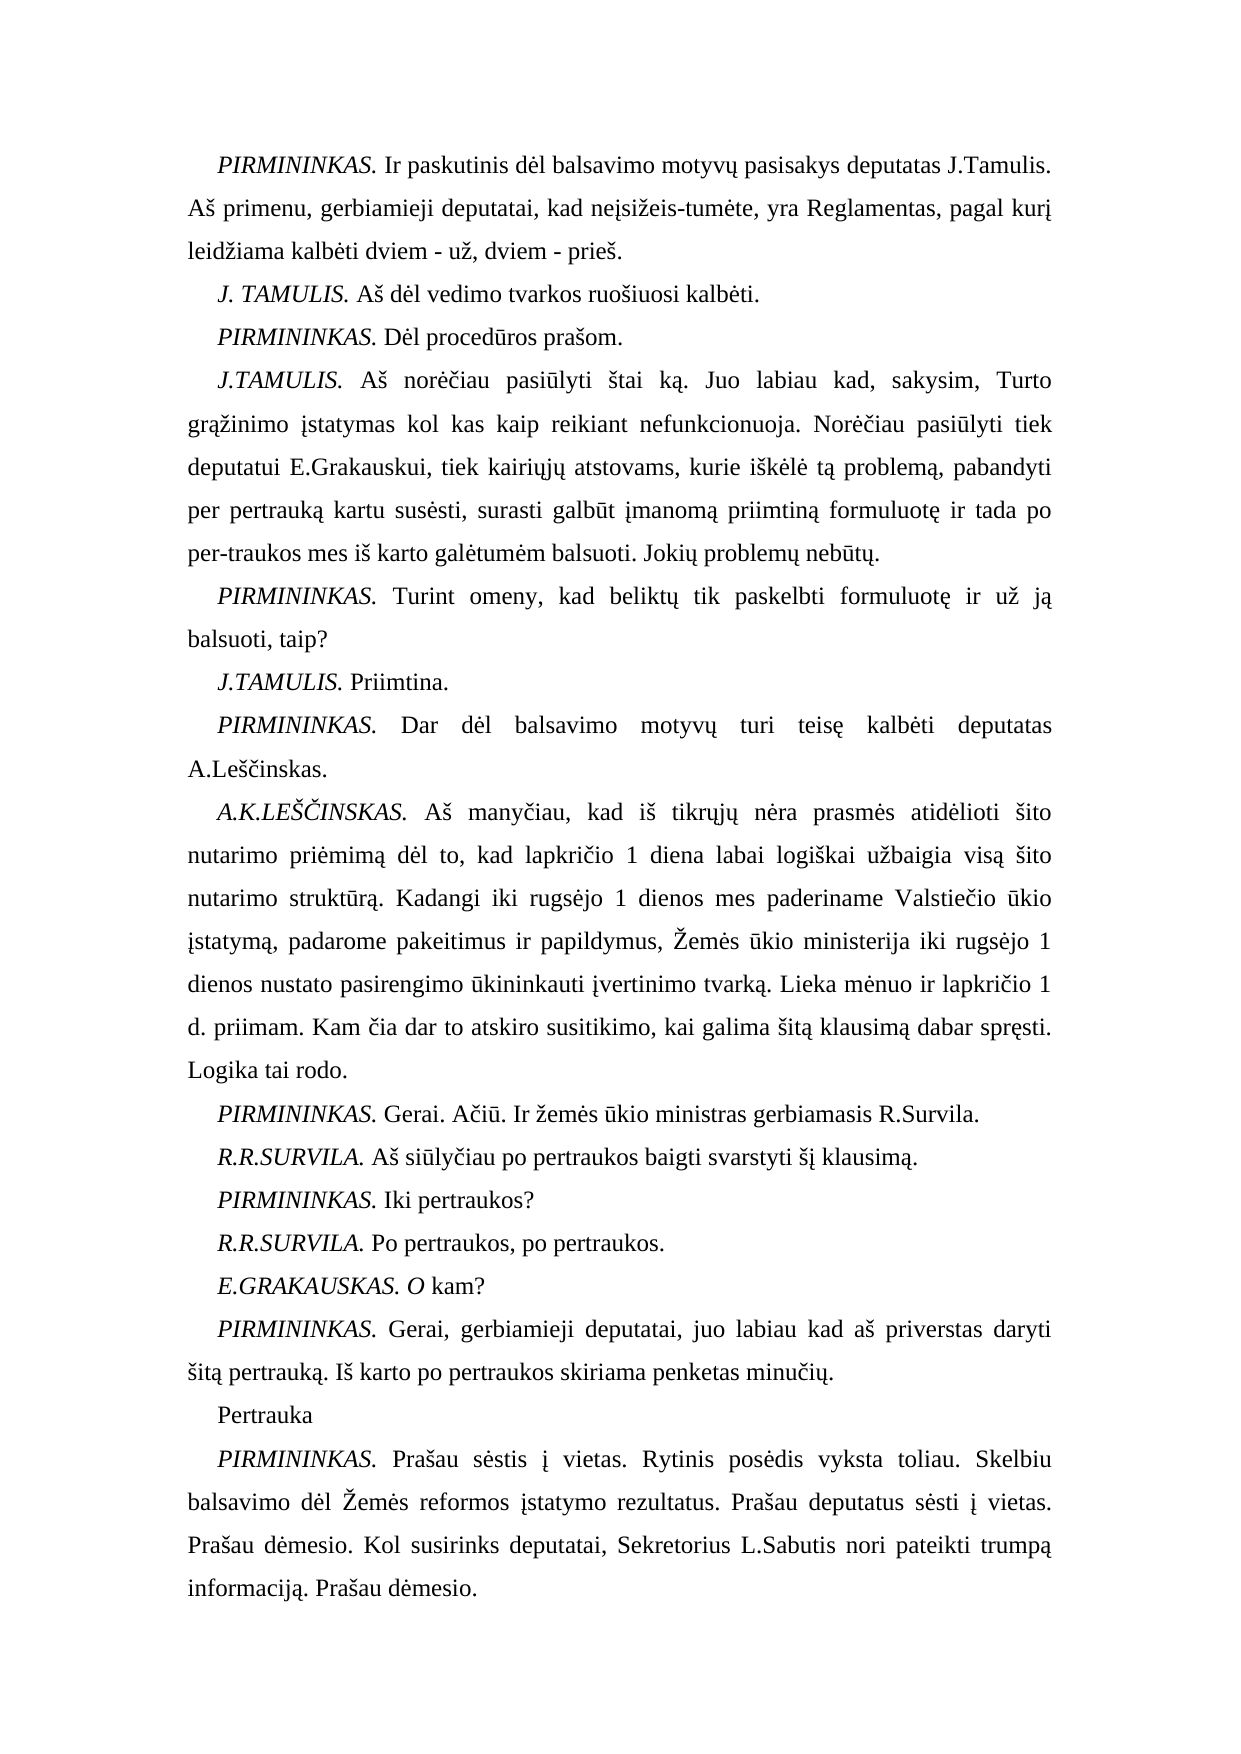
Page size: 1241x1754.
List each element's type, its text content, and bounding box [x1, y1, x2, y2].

text PIRMININKAS. Iki pertraukos? [187, 1185, 1053, 1214]
text J.TAMULIS. Aš norėčiau pasiūlyti štai ką. Juo labiau kad, sakysim, Turto grąžinimo įstatymas kol kas kaip reikiant nefunkcionuoja. Norėčiau pasiūlyti tiek deputatui E.Grakauskui, tiek kairiųjų atstovams, kurie iškėlė tą problemą, pabandyti per pertrauką kartu susėsti, surasti galbūt įmanomą priimtiną formuluotę ir tada po per-traukos mes iš karto galėtumėm balsuoti. Jokių problemų nebūtų. [187, 366, 1053, 567]
text R.R.SURVILA. Po pertraukos, po pertraukos. [187, 1228, 1053, 1257]
text PIRMININKAS. Gerai. Ačiū. Ir žemės ūkio ministras gerbiamasis R.Survila. [187, 1099, 1053, 1127]
text PIRMININKAS. Dėl procedūros prašom. [187, 322, 1053, 351]
text PIRMININKAS. Ir paskutinis dėl balsavimo motyvų pasisakys deputatas J.Tamulis. Aš primenu, gerbiamieji deputatai, kad neįsižeis-tumėte, yra Reglamentas, pagal kurį leidžiama kalbėti dviem - už, dviem - prieš. [187, 150, 1053, 265]
text PIRMININKAS. Prašau sėstis į vietas. Rytinis posėdis vyksta toliau. Skelbiu balsavimo dėl Žemės reformos įstatymo rezultatus. Prašau deputatus sėsti į vietas. Prašau dėmesio. Kol susirinks deputatai, Sekretorius L.Sabutis nori pateikti trumpą informaciją. Prašau dėmesio. [187, 1444, 1053, 1602]
text R.R.SURVILA. Aš siūlyčiau po pertraukos baigti svarstyti šį klausimą. [187, 1142, 1053, 1171]
text PIRMININKAS. Turint omeny, kad beliktų tik paskelbti formuluotę ir už ją balsuoti, taip? [187, 581, 1053, 653]
text Pertrauka [187, 1401, 1053, 1429]
text J. TAMULIS. Aš dėl vedimo tvarkos ruošiuosi kalbėti. [187, 279, 1053, 308]
text A.K.LEŠČINSKAS. Aš manyčiau, kad iš tikrųjų nėra prasmės atidėlioti šito nutarimo priėmimą dėl to, kad lapkričio 1 diena labai logiškai užbaigia visą šito nutarimo struktūrą. Kadangi iki rugsėjo 1 dienos mes paderiname Valstiečio ūkio įstatymą, padarome pakeitimus ir papildymus, Žemės ūkio ministerija iki rugsėjo 1 dienos nustato pasirengimo ūkininkauti įvertinimo tvarką. Lieka mėnuo ir lapkričio 1 d. priimam. Kam čia dar to atskiro susitikimo, kai galima šitą klausimą dabar spręsti. Logika tai rodo. [187, 797, 1053, 1084]
text J.TAMULIS. Priimtina. [187, 667, 1053, 696]
text PIRMININKAS. Gerai, gerbiamieji deputatai, juo labiau kad aš priverstas daryti šitą pertrauką. Iš karto po pertraukos skiriama penketas minučių. [187, 1314, 1053, 1386]
text PIRMININKAS. Dar dėl balsavimo motyvų turi teisę kalbėti deputatas A.Leščinskas. [187, 711, 1053, 782]
text E.GRAKAUSKAS. O kam? [187, 1271, 1053, 1300]
